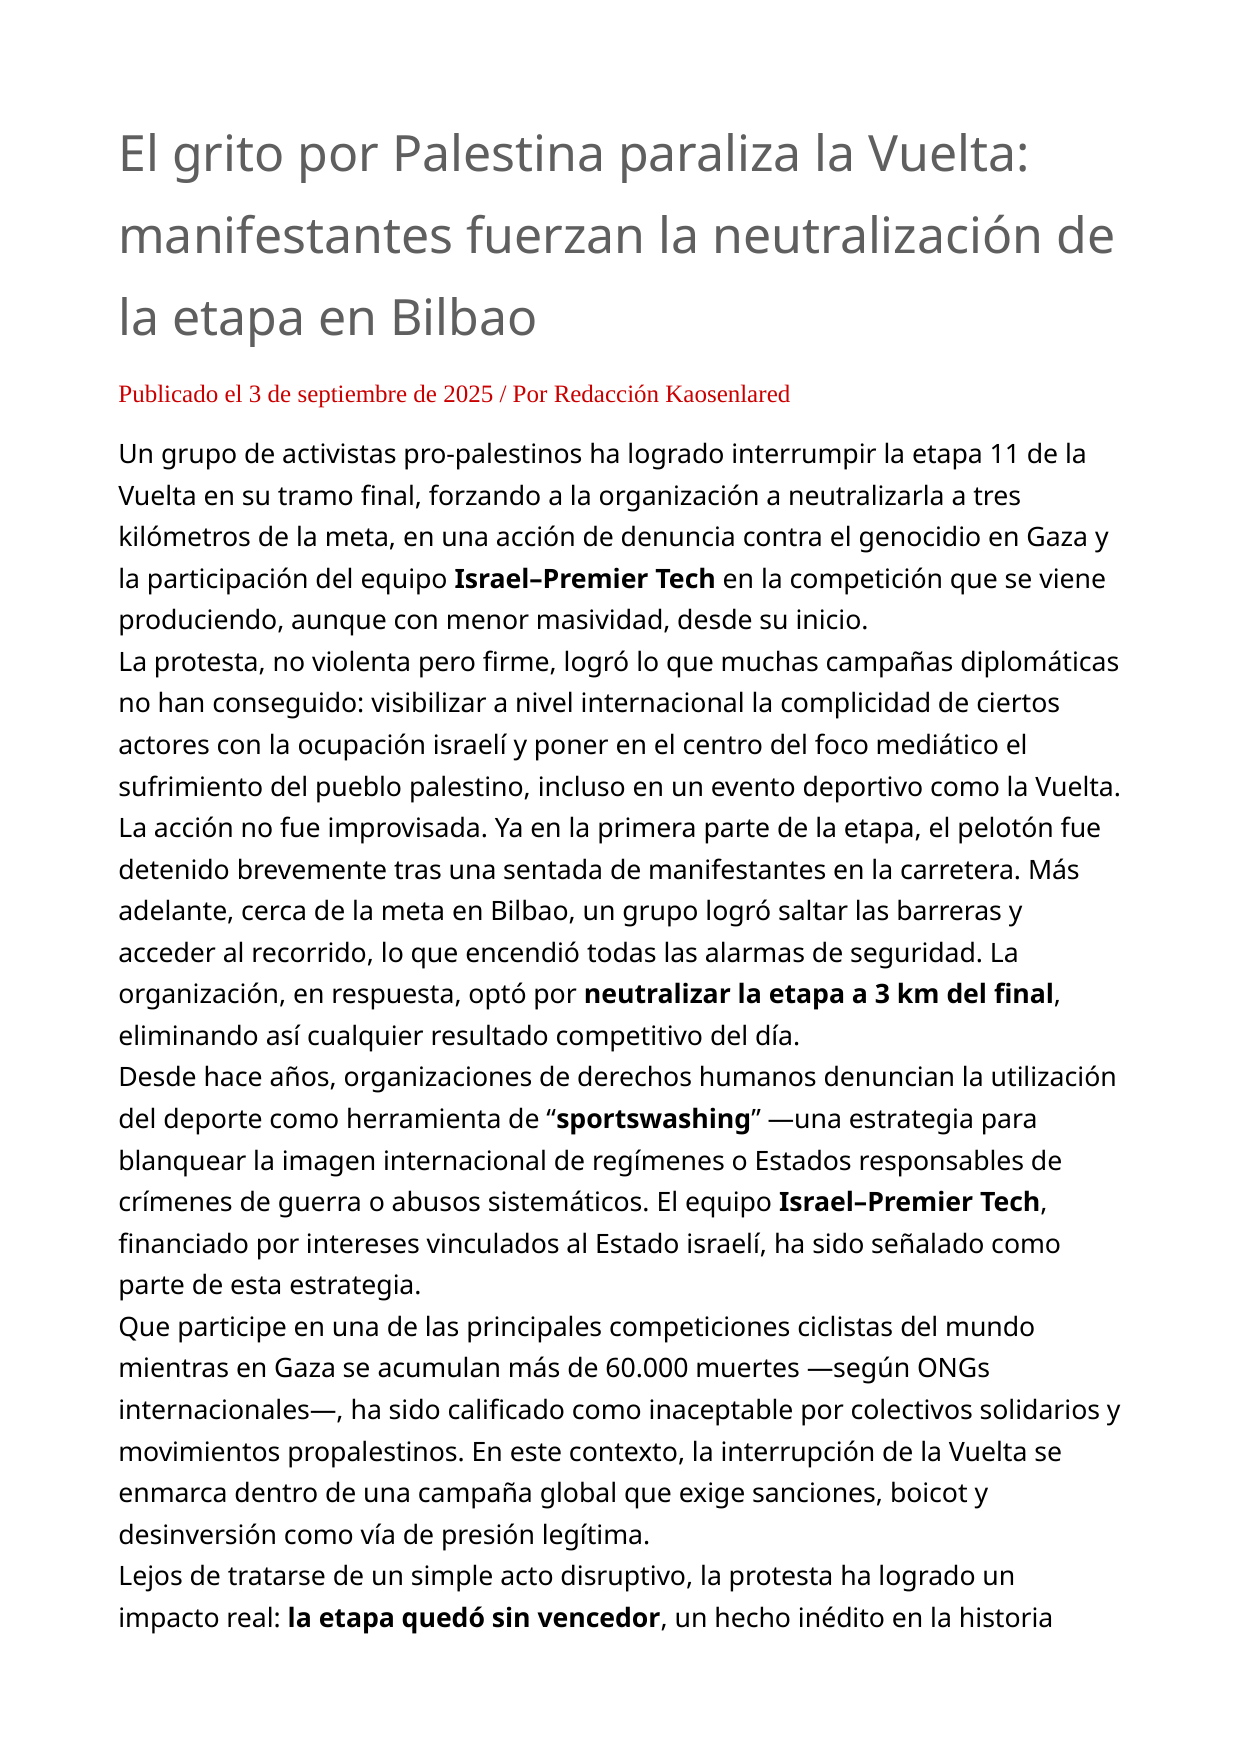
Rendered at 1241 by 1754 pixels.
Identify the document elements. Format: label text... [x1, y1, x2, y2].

text La protesta, no violenta pero firme, logró lo que muchas campañas diplomáticas no han conseguido: visibilizar a nivel internacional la complicidad de ciertos actores con la ocupación israelí y poner en el centro del foco mediático el sufrimiento del pueblo palestino, incluso en un evento deportivo como la Vuelta. [118, 643, 1122, 804]
text Lejos de tratarse de un simple acto disruptivo, la protesta ha logrado un impacto real: la etapa quedó sin vencedor, un hecho inédito en la historia [118, 1557, 1122, 1635]
subtitle El grito por Palestina paraliza la Vuelta: manifestantes fuerzan la neutralización de la etapa en Bilbao [118, 118, 1122, 349]
text Que participe en una de las principales competiciones ciclistas del mundo mientras en Gaza se acumulan más de 60.000 muertes —según ONGs internacionales—, ha sido calificado como inaceptable por colectivos solidarios y movimientos propalestinos. En este contexto, la interrupción de la Vuelta se enmarca dentro de una campaña global que exige sanciones, boicot y desinversión como vía de presión legítima. [118, 1308, 1122, 1552]
text Publicado el 3 de septiembre de 2025 / Por Redacción Kaosenlared [118, 379, 1122, 407]
text La acción no fue improvisada. Ya en la primera parte de la etapa, el pelotón fue detenido brevemente tras una sentada de manifestantes en la carretera. Más adelante, cerca de la meta en Bilbao, un grupo logró saltar las barreras y acceder al recorrido, lo que encendió todas las alarmas de seguridad. La organización, en respuesta, optó por neutralizar la etapa a 3 km del final, eliminando así cualquier resultado competitivo del día. [118, 809, 1122, 1053]
text Un grupo de activistas pro-palestinos ha logrado interrumpir la etapa 11 de la Vuelta en su tramo final, forzando a la organización a neutralizarla a tres kilómetros de la meta, en una acción de denuncia contra el genocidio en Gaza y la participación del equipo Israel–Premier Tech en la competición que se viene produciendo, aunque con menor masividad, desde su inicio. [118, 435, 1122, 637]
text Desde hace años, organizaciones de derechos humanos denuncian la utilización del deporte como herramienta de “sportswashing” —una estrategia para blanquear la imagen internacional de regímenes o Estados responsables de crímenes de guerra o abusos sistemáticos. El equipo Israel–Premier Tech, financiado por intereses vinculados al Estado israelí, ha sido señalado como parte de esta estrategia. [118, 1058, 1122, 1302]
